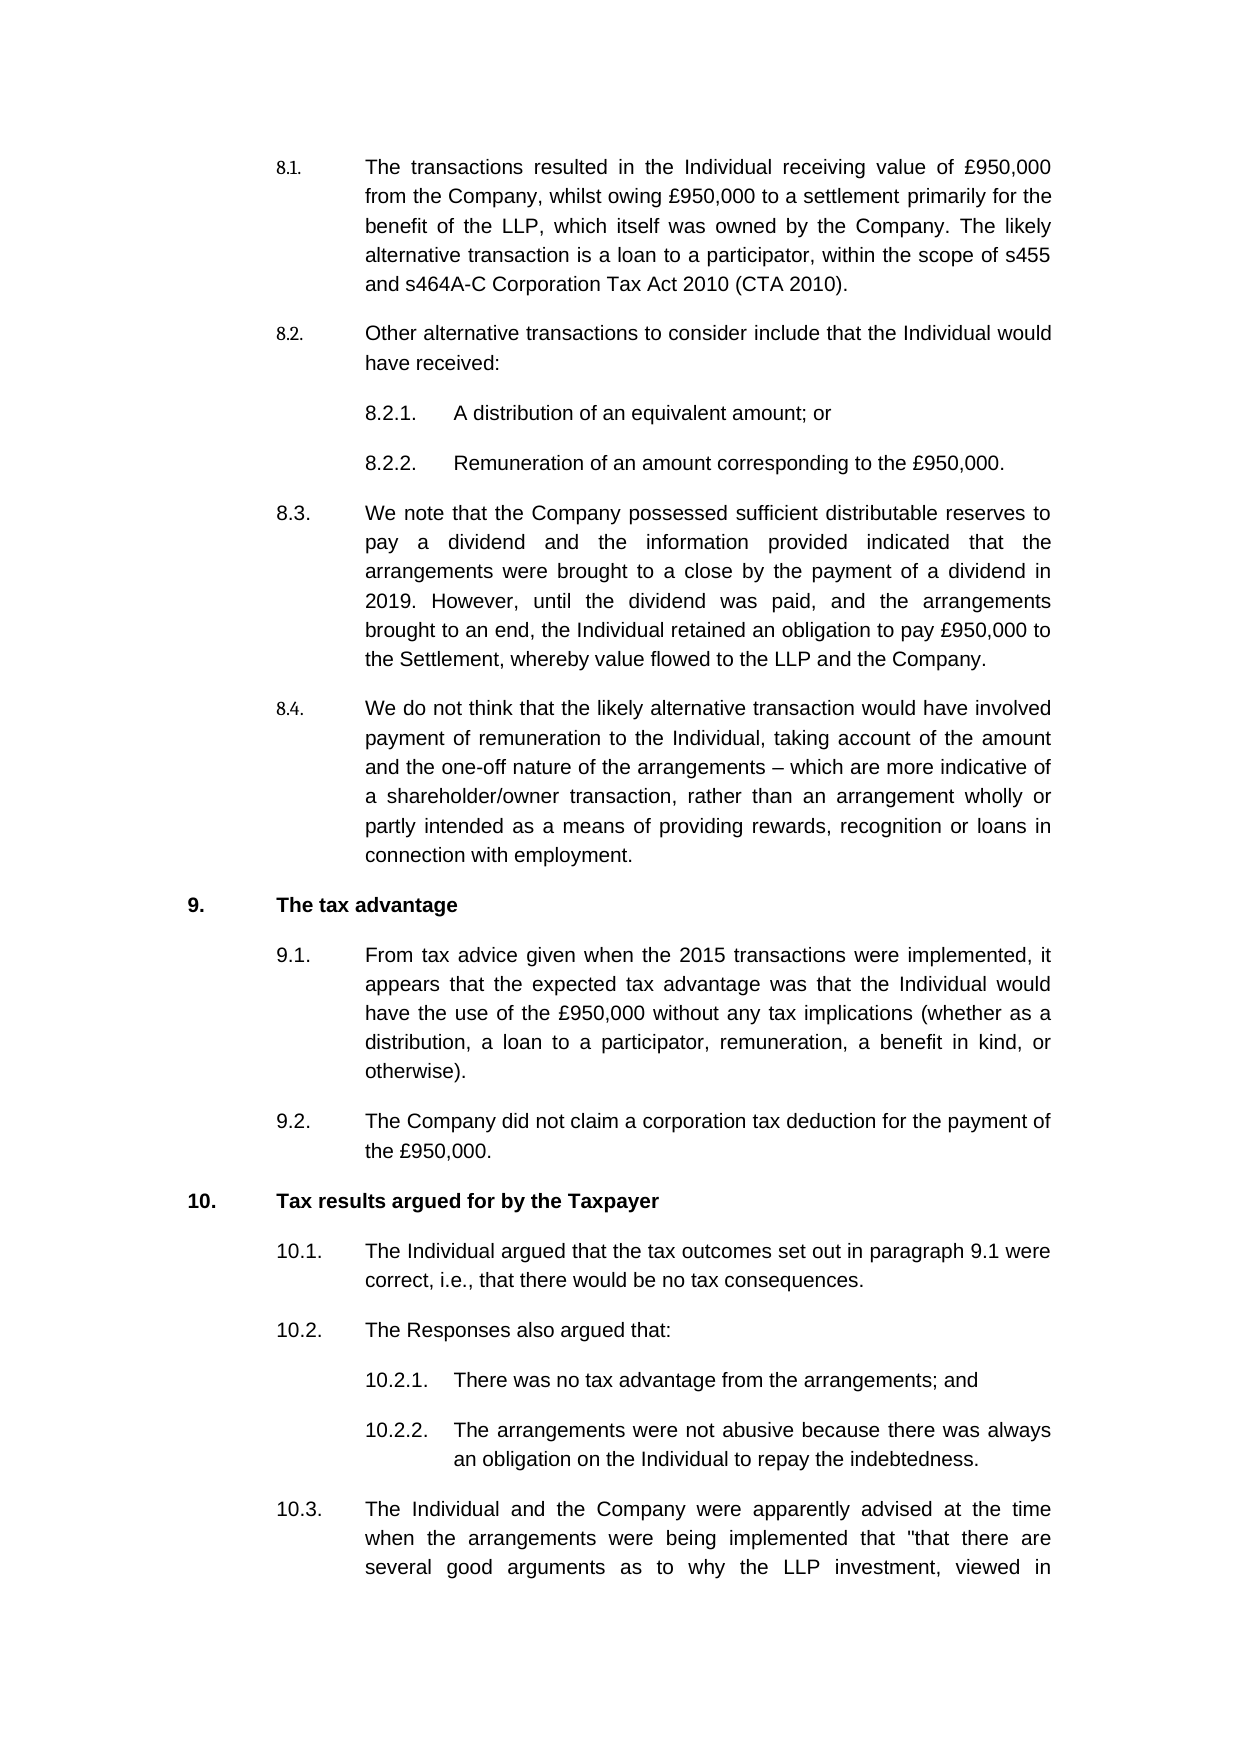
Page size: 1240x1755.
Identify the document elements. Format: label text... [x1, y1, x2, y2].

list The Responses also argued that: [276, 1312, 1052, 1342]
list We do not think that the likely alternative transaction would have involved payment of remuneration to the Individual, taking account of the amount and the one-off nature of the arrangements – which are more indicative of a shareholder/owner transaction, rather than an arrangement wholly or partly intended as a means of providing rewards, recognition or loans in connection with employment. [276, 692, 1052, 867]
list The Individual argued that the tax outcomes set out in paragraph 9.1 were correct, i.e., that there would be no tax consequences. [276, 1233, 1052, 1292]
list Remuneration of an amount corresponding to the £950,000. [365, 446, 1052, 475]
list From tax advice given when the 2015 transactions were implemented, it appears that the expected tax advantage was that the Individual would have the use of the £950,000 without any tax implications (whether as a distribution, a loan to a participator, remuneration, a benefit in kind, or otherwise). [276, 937, 1052, 1083]
list Other alternative transactions to consider include that the Individual would have received: [276, 317, 1052, 375]
list The transactions resulted in the Individual receiving value of £950,000 from the Company, whilst owing £950,000 to a settlement primarily for the benefit of the LLP, which itself was owned by the Company. The likely alternative transaction is a loan to a participator, within the scope of s455 and s464A-C Corporation Tax Act 2010 (CTA 2010). [276, 150, 1052, 296]
list A distribution of an equivalent amount; or [365, 396, 1052, 425]
list Tax results argued for by the Taxpayer [187, 1183, 1052, 1212]
list We note that the Company possessed sufficient distributable reserves to pay a dividend and the information provided indicated that the arrangements were brought to a close by the payment of a dividend in 2019. However, until the dividend was paid, and the arrangements brought to an end, the Individual retained an obligation to pay £950,000 to the Settlement, whereby value flowed to the LLP and the Company. [276, 496, 1052, 671]
list The Company did not claim a corporation tax deduction for the payment of the £950,000. [276, 1104, 1052, 1162]
list The tax advantage [187, 887, 1052, 917]
list The Individual and the Company were apparently advised at the time when the arrangements were being implemented that "that there are several good arguments as to why the LLP investment, viewed in [276, 1492, 1052, 1579]
list The arrangements were not abusive because there was always an obligation on the Individual to repay the indebtedness. [365, 1412, 1052, 1471]
list There was no tax advantage from the arrangements; and [365, 1362, 1052, 1392]
